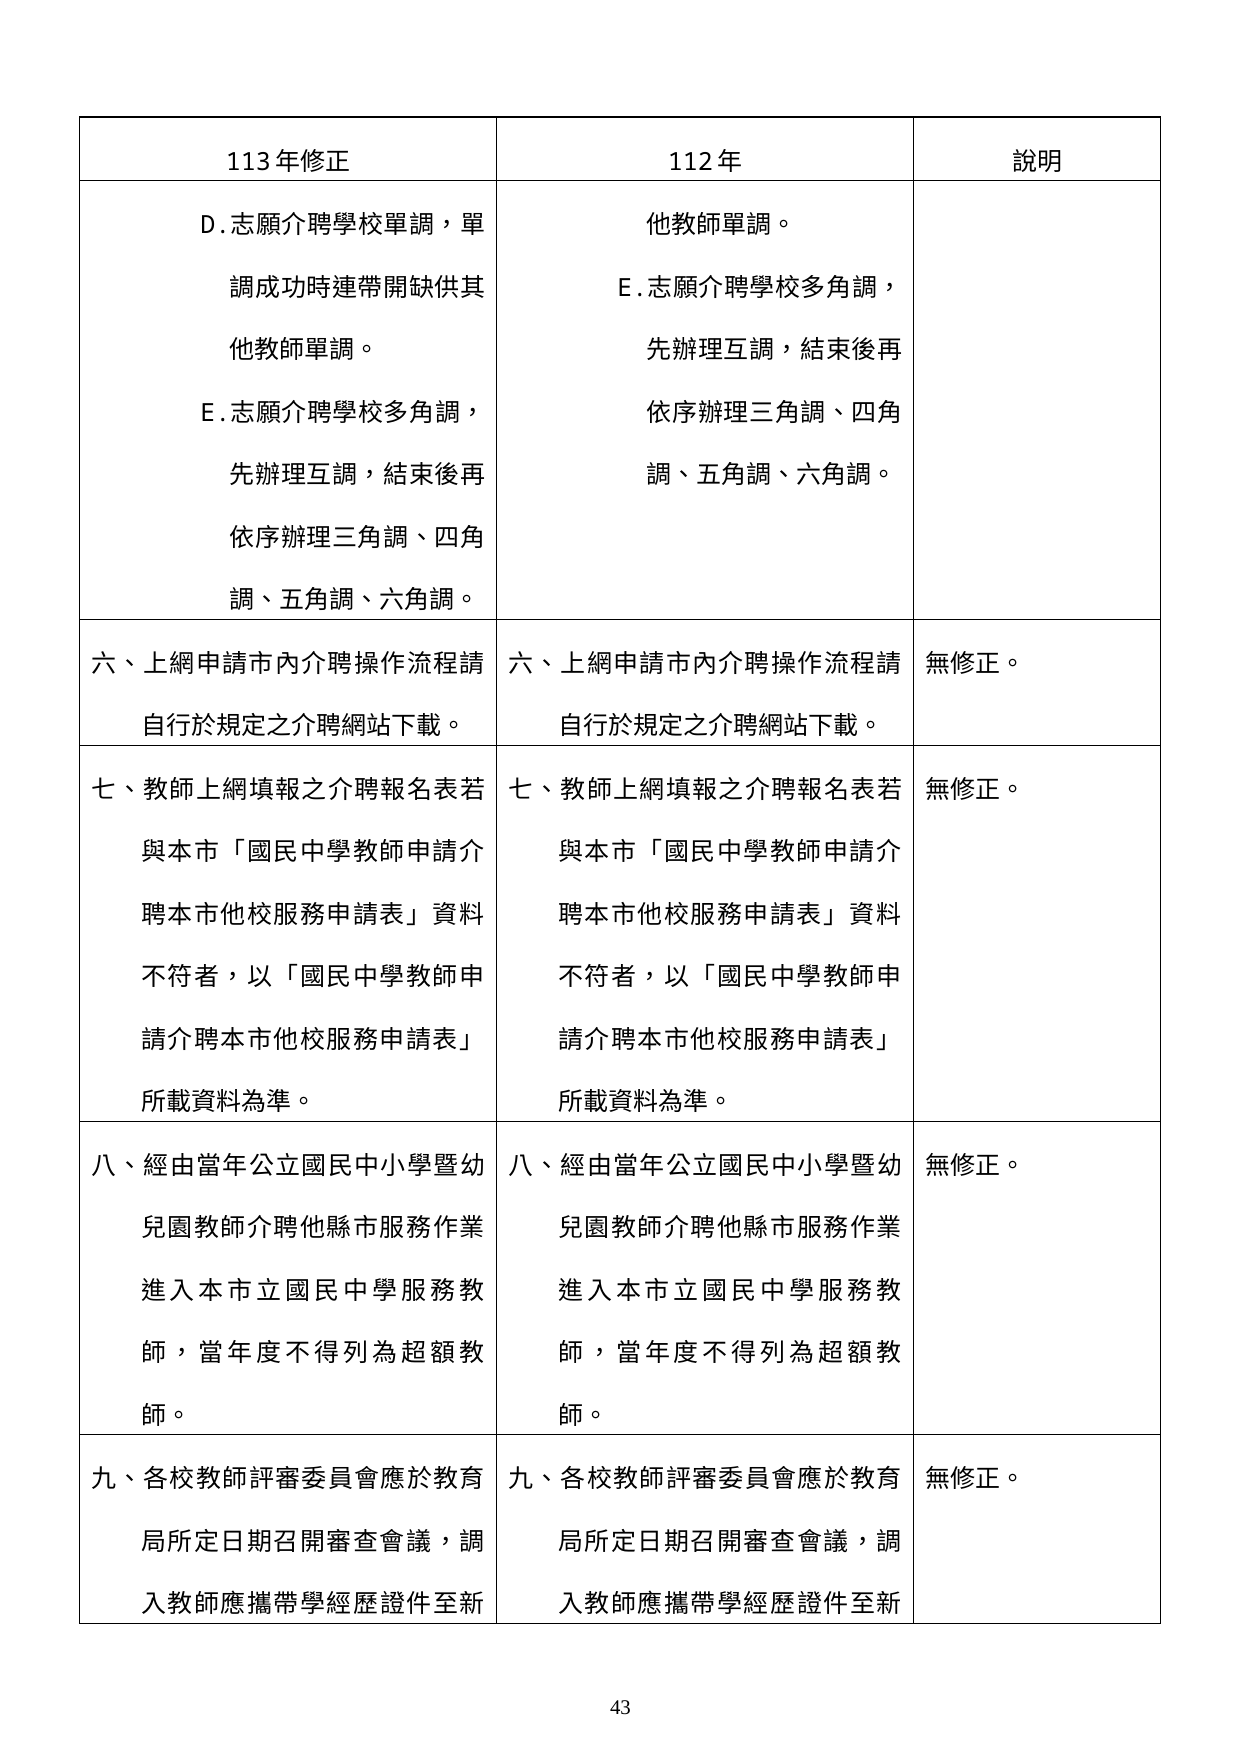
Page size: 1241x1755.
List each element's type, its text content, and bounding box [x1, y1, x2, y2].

table_cell 九、各校教師評審委員會應於教育局所定日期召開審查會議，調入教師應攜帶學經歷證件至新 [80, 1435, 496, 1623]
table_header 113年修正 [80, 118, 496, 180]
table_cell 八、經由當年公立國民中小學暨幼兒園教師介聘他縣市服務作業進入本市立國民中學服務教師，當年度不得列為超額教師。 [80, 1122, 496, 1434]
table_cell 無修正。 [914, 1435, 1160, 1623]
table_cell 八、經由當年公立國民中小學暨幼兒園教師介聘他縣市服務作業進入本市立國民中學服務教師，當年度不得列為超額教師。 [497, 1122, 913, 1434]
table_cell 他教師單調。 E.志願介聘學校多角調，先辦理互調，結束後再依序辦理三角調、四角調、五角調、六角調。 [497, 181, 913, 618]
table_cell 七、教師上網填報之介聘報名表若與本市「國民中學教師申請介聘本市他校服務申請表」資料不符者，以「國民中學教師申請介聘本市他校服務申請表」所載資料為準。 [497, 746, 913, 1121]
table_cell 七、教師上網填報之介聘報名表若與本市「國民中學教師申請介聘本市他校服務申請表」資料不符者，以「國民中學教師申請介聘本市他校服務申請表」所載資料為準。 [80, 746, 496, 1121]
table_cell 無修正。 [914, 746, 1160, 1121]
table_header 說明 [914, 118, 1160, 180]
table_cell 六、上網申請市內介聘操作流程請自行於規定之介聘網站下載。 [497, 620, 913, 744]
table_cell 無修正。 [914, 620, 1160, 744]
table_cell 六、上網申請市內介聘操作流程請自行於規定之介聘網站下載。 [80, 620, 496, 744]
table_cell 九、各校教師評審委員會應於教育局所定日期召開審查會議，調入教師應攜帶學經歷證件至新 [497, 1435, 913, 1623]
table_header 112年 [497, 118, 913, 180]
table_cell D.志願介聘學校單調，單調成功時連帶開缺供其他教師單調。 E.志願介聘學校多角調，先辦理互調，結束後再依序辦理三角調、四角調、五角調、六角調。 [80, 181, 496, 618]
table_cell 無修正。 [914, 1122, 1160, 1434]
table_cell [914, 181, 1160, 618]
